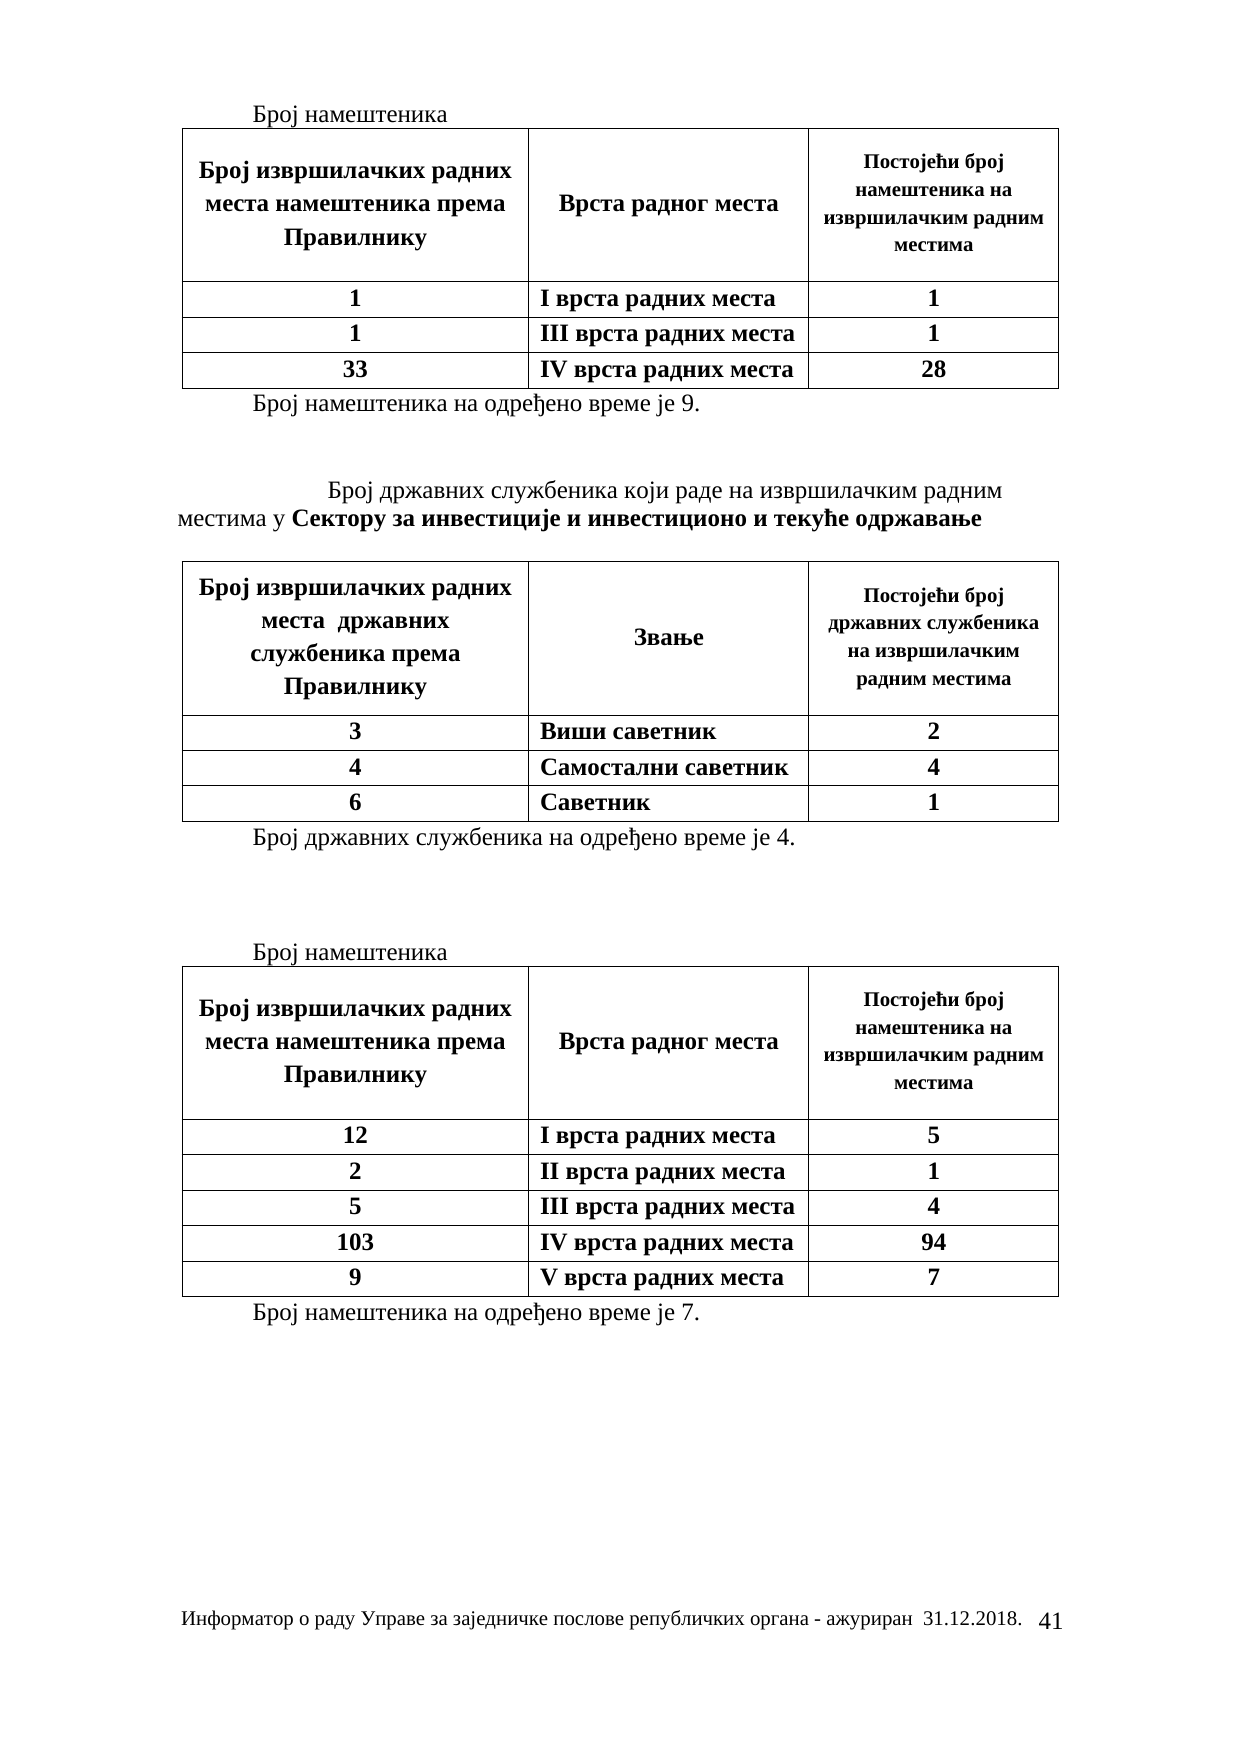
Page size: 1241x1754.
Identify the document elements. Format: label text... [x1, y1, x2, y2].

table_cell 5 [809, 1120, 1058, 1154]
table_cell 94 [809, 1226, 1058, 1261]
table_cell 1 [809, 318, 1058, 352]
table_cell II врста радних места [529, 1155, 808, 1190]
table_cell III врста радних места [529, 318, 808, 352]
table_cell 4 [183, 751, 528, 785]
text Број државних службеника који раде на извршилачким радним местима у Сектору за инвестиције и инвестиционо и текуће одржавање [177, 475, 1063, 532]
text Број намештеника [177, 99, 1063, 128]
table_cell 103 [183, 1226, 528, 1261]
table_cell I врста радних места [529, 282, 808, 317]
table_cell Самостални саветник [529, 751, 808, 785]
table_header Звање [529, 562, 808, 714]
table_header Број извршилачких радних места намештеника према Правилнику [183, 967, 528, 1119]
table_cell I врста радних места [529, 1120, 808, 1154]
text Број намештеника на одређено време је 9. [177, 388, 1063, 417]
table_cell Виши саветник [529, 716, 808, 750]
table_cell 28 [809, 353, 1058, 387]
table_cell 12 [183, 1120, 528, 1154]
table_cell 3 [183, 716, 528, 750]
table_header Постојећи број намештеника на извршилачким радним местима [809, 129, 1058, 281]
table_cell Саветник [529, 786, 808, 821]
table_header Врста радног места [529, 967, 808, 1119]
table_cell 9 [183, 1262, 528, 1296]
table_cell 6 [183, 786, 528, 821]
table_cell 4 [809, 1191, 1058, 1225]
table_cell 1 [183, 282, 528, 317]
table_cell 5 [183, 1191, 528, 1225]
table_cell 2 [809, 716, 1058, 750]
table_cell 4 [809, 751, 1058, 785]
table_header Постојећи број намештеника на извршилачким радним местима [809, 967, 1058, 1119]
table_cell IV врста радних места [529, 353, 808, 387]
table_cell 7 [809, 1262, 1058, 1296]
table_header Врста радног места [529, 129, 808, 281]
table_header Број извршилачких радних места намештеника према Правилнику [183, 129, 528, 281]
table_cell 1 [809, 786, 1058, 821]
text Број намештеника [177, 937, 1063, 966]
table_header Број извршилачких радних места државних службеника према Правилнику [183, 562, 528, 714]
table_cell 1 [183, 318, 528, 352]
table_header Постојећи број државних службеника на извршилачким радним местима [809, 562, 1058, 714]
table_cell 2 [183, 1155, 528, 1190]
text Број државних службеника на одређено време је 4. [177, 822, 1063, 851]
table_cell V врста радних места [529, 1262, 808, 1296]
table_cell 1 [809, 282, 1058, 317]
table_cell 33 [183, 353, 528, 387]
text Број намештeника на одређено време је 7. [177, 1297, 1063, 1326]
table_cell 1 [809, 1155, 1058, 1190]
table_cell III врста радних места [529, 1191, 808, 1225]
table_cell IV врста радних места [529, 1226, 808, 1261]
